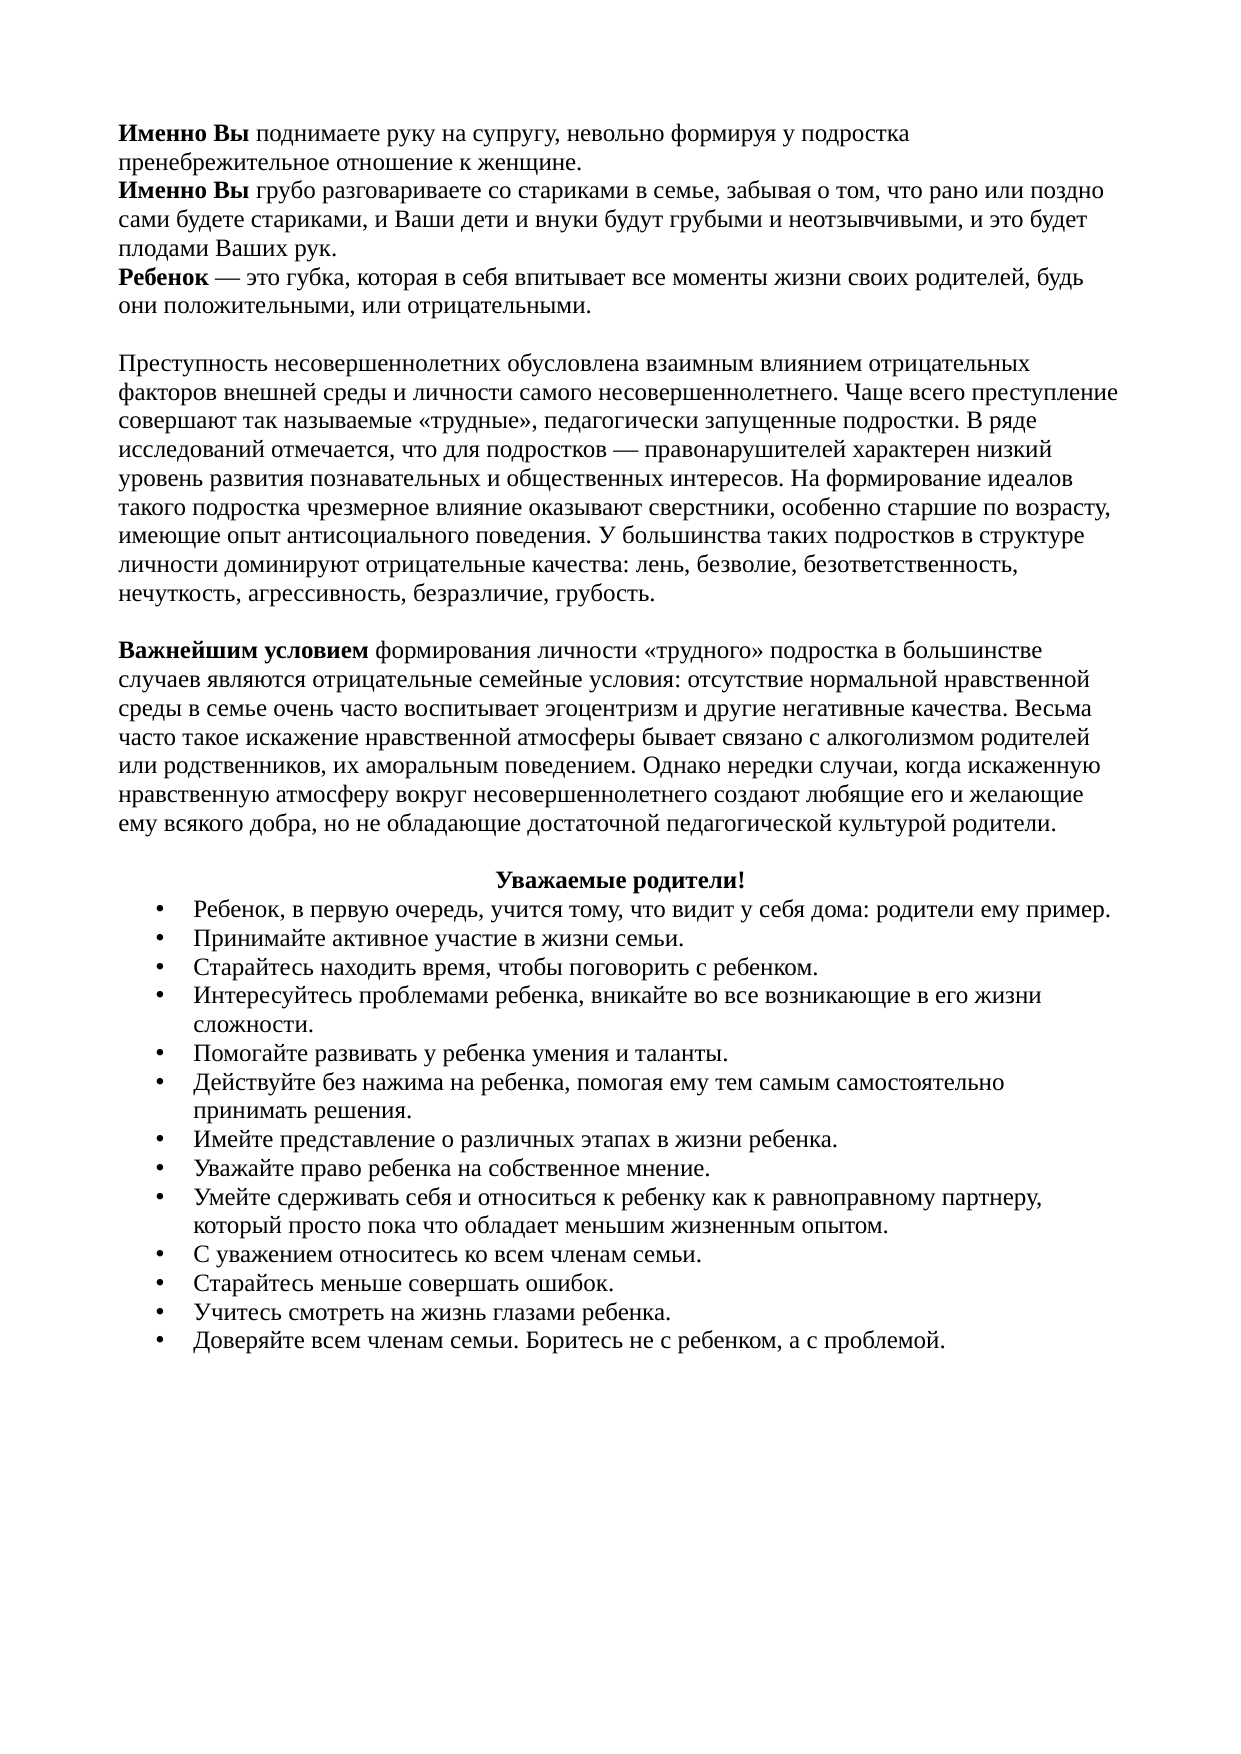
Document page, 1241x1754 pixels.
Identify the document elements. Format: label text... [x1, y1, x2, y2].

list Старайтесь находить время, чтобы поговорить с ребенком. [156, 952, 1122, 981]
text Ребенок — это губка, которая в себя впитывает все моменты жизни своих родителей, будь они положительными, или отрицательными. [118, 262, 1122, 319]
text Именно Вы грубо разговариваете со стариками в семье, забывая о том, что рано или поздно сами будете стариками, и Ваши дети и внуки будут грубыми и неотзывчивыми, и это будет плодами Ваших рук. [118, 176, 1122, 262]
list Уважайте право ребенка на собственное мнение. [156, 1153, 1122, 1182]
list Ребенок, в первую очередь, учится тому, что видит у себя дома: родители ему пример. [156, 894, 1122, 923]
list Доверяйте всем членам семьи. Боритесь не с ребенком, а с проблемой. [156, 1326, 1122, 1354]
list Умейте сдерживать себя и относиться к ребенку как к равноправному партнеру, который просто пока что обладает меньшим жизненным опытом. [156, 1182, 1122, 1239]
text Преступность несовершеннолетних обусловлена взаимным влиянием отрицательных факторов внешней среды и личности самого несовершеннолетнего. Чаще всего преступление совершают так называемые «трудные», педагогически запущенные подростки. В ряде исследований отмечается, что для подростков — правонарушителей характерен низкий уровень развития познавательных и общественных интересов. На формирование идеалов такого подростка чрезмерное влияние оказывают сверстники, особенно старшие по возрасту, имеющие опыт антисоциального поведения. У большинства таких подростков в структуре личности доминируют отрицательные качества: лень, безволие, безответственность, нечуткость, агрессивность, безразличие, грубость. [118, 348, 1122, 607]
list Учитесь смотреть на жизнь глазами ребенка. [156, 1297, 1122, 1326]
list Старайтесь меньше совершать ошибок. [156, 1268, 1122, 1297]
text Уважаемые родители! [118, 866, 1122, 894]
text Именно Вы поднимаете руку на супругу, невольно формируя у подростка пренебрежительное отношение к женщине. [118, 118, 1122, 176]
list Интересуйтесь проблемами ребенка, вникайте во все возникающие в его жизни сложности. [156, 981, 1122, 1038]
list Принимайте активное участие в жизни семьи. [156, 923, 1122, 952]
list С уважением относитесь ко всем членам семьи. [156, 1239, 1122, 1268]
list Действуйте без нажима на ребенка, помогая ему тем самым самостоятельно принимать решения. [156, 1067, 1122, 1124]
text Важнейшим условием формирования личности «трудного» подростка в большинстве случаев являются отрицательные семейные условия: отсутствие нормальной нравственной среды в семье очень часто воспитывает эгоцентризм и другие негативные качества. Весьма часто такое искажение нравственной атмосферы бывает связано с алкоголизмом родителей или родственников, их аморальным поведением. Однако нередки случаи, когда искаженную нравственную атмосферу вокруг несовершеннолетнего создают любящие его и желающие ему всякого добра, но не обладающие достаточной педагогической культурой родители. [118, 636, 1122, 837]
list Имейте представление о различных этапах в жизни ребенка. [156, 1124, 1122, 1153]
list Помогайте развивать у ребенка умения и таланты. [156, 1038, 1122, 1067]
